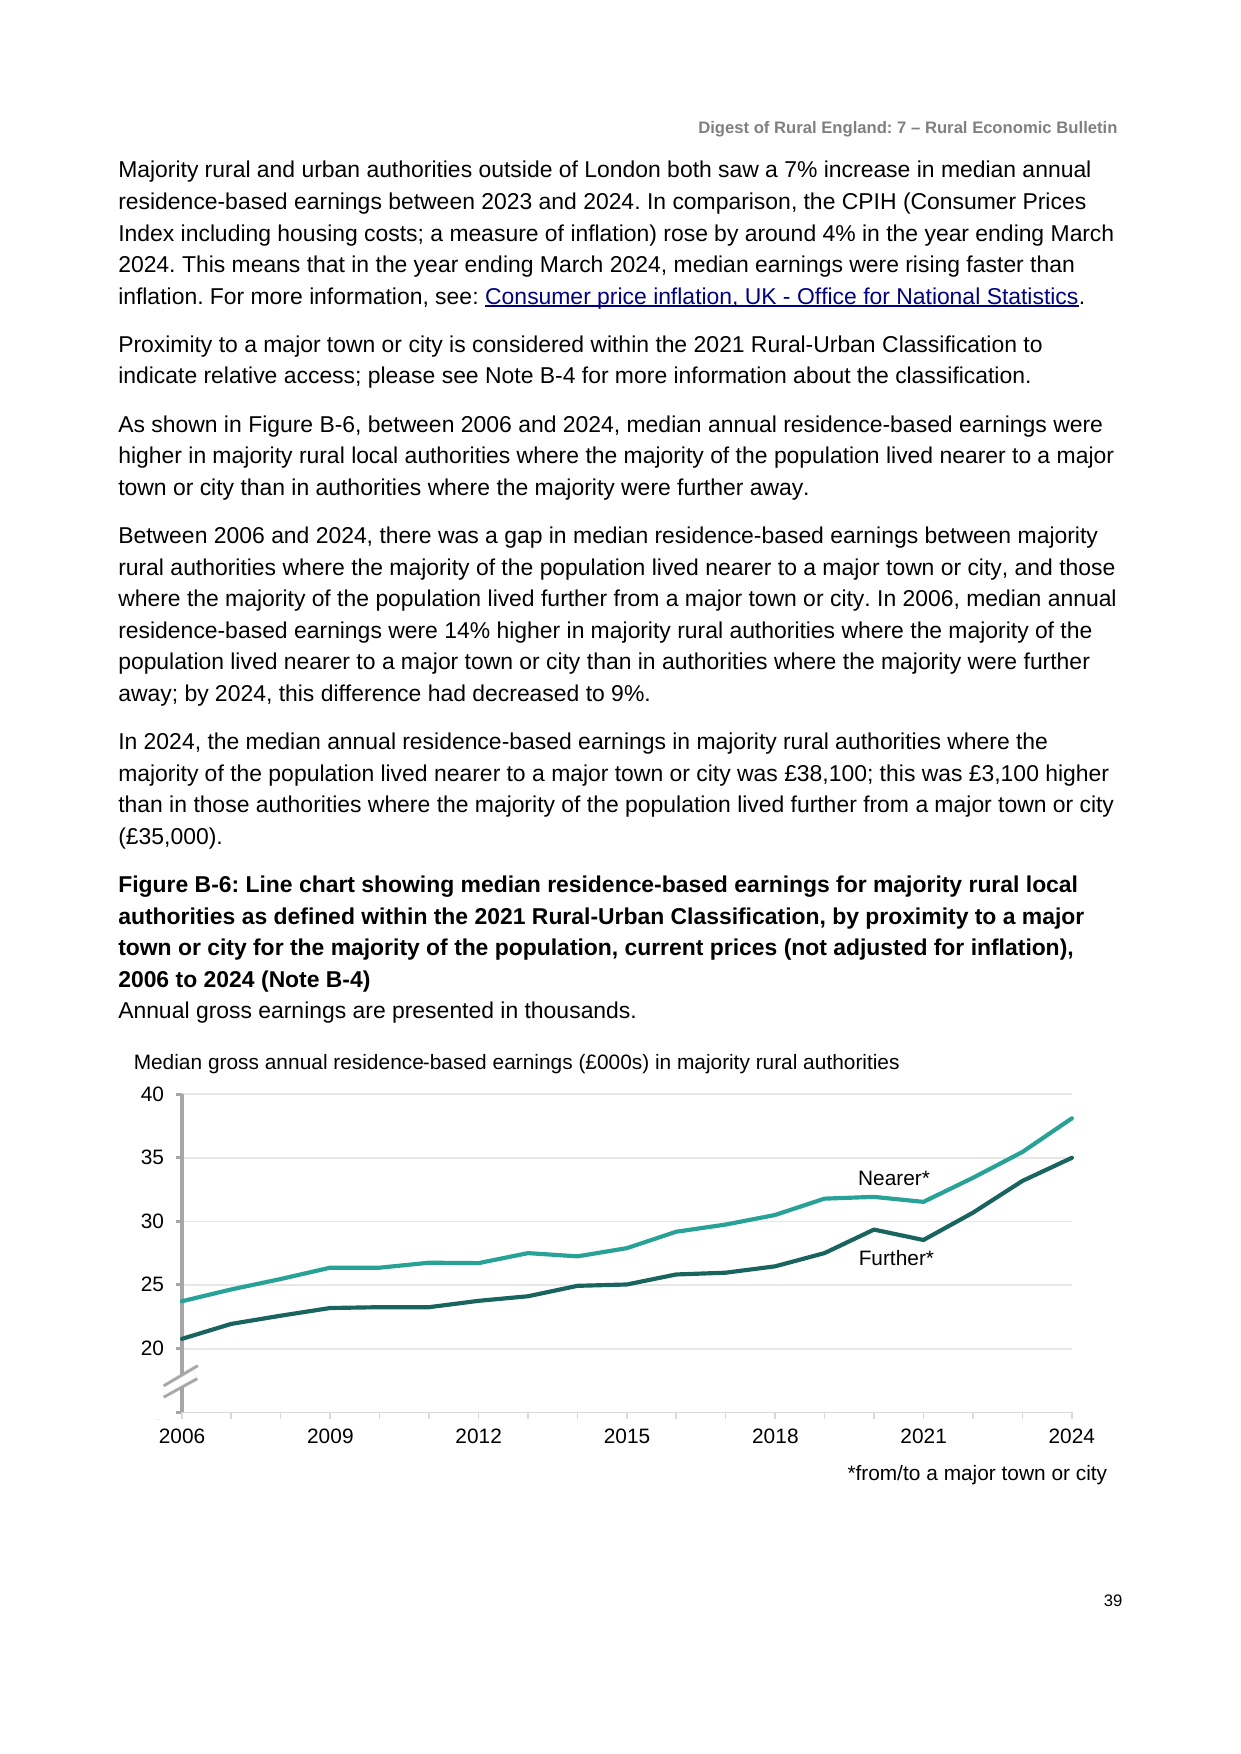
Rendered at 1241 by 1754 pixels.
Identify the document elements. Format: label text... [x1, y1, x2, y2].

text Annual gross earnings are presented in thousands. [118, 997, 1122, 1024]
text As shown in Figure B‑6, between 2006 and 2024, median annual residence-based earnings were higher in majority rural local authorities where the majority of the population lived nearer to a major town or city than in authorities where the majority were further away. [118, 411, 1122, 500]
text Proximity to a major town or city is considered within the 2021 Rural-Urban Classification to indicate relative access; please see Note B-4 for more information about the classification. [118, 331, 1122, 389]
text Majority rural and urban authorities outside of London both saw a 7% increase in median annual residence-based earnings between 2023 and 2024. In comparison, the CPIH (Consumer Prices Index including housing costs; a measure of inflation) rose by around 4% in the year ending March 2024. This means that in the year ending March 2024, median earnings were rising faster than inflation. For more information, see: Consumer price inflation, UK - Office for National Statistics. [118, 156, 1122, 309]
text In 2024, the median annual residence-based earnings in majority rural authorities where the majority of the population lived nearer to a major town or city was £38,100; this was £3,100 higher than in those authorities where the majority of the population lived further from a major town or city (£35,000). [118, 728, 1122, 849]
text Between 2006 and 2024, there was a gap in median residence-based earnings between majority rural authorities where the majority of the population lived nearer to a major town or city, and those where the majority of the population lived further from a major town or city. In 2006, median annual residence-based earnings were 14% higher in majority rural authorities where the majority of the population lived nearer to a major town or city than in authorities where the majority were further away; by 2024, this difference had decreased to 9%. [118, 522, 1122, 706]
text Figure B‑6: Line chart showing median residence-based earnings for majority rural local authorities as defined within the 2021 Rural-Urban Classification, by proximity to a major town or city for the majority of the population, current prices (not adjusted for inflation), 2006 to 2024 (Note B-4) [118, 871, 1122, 992]
